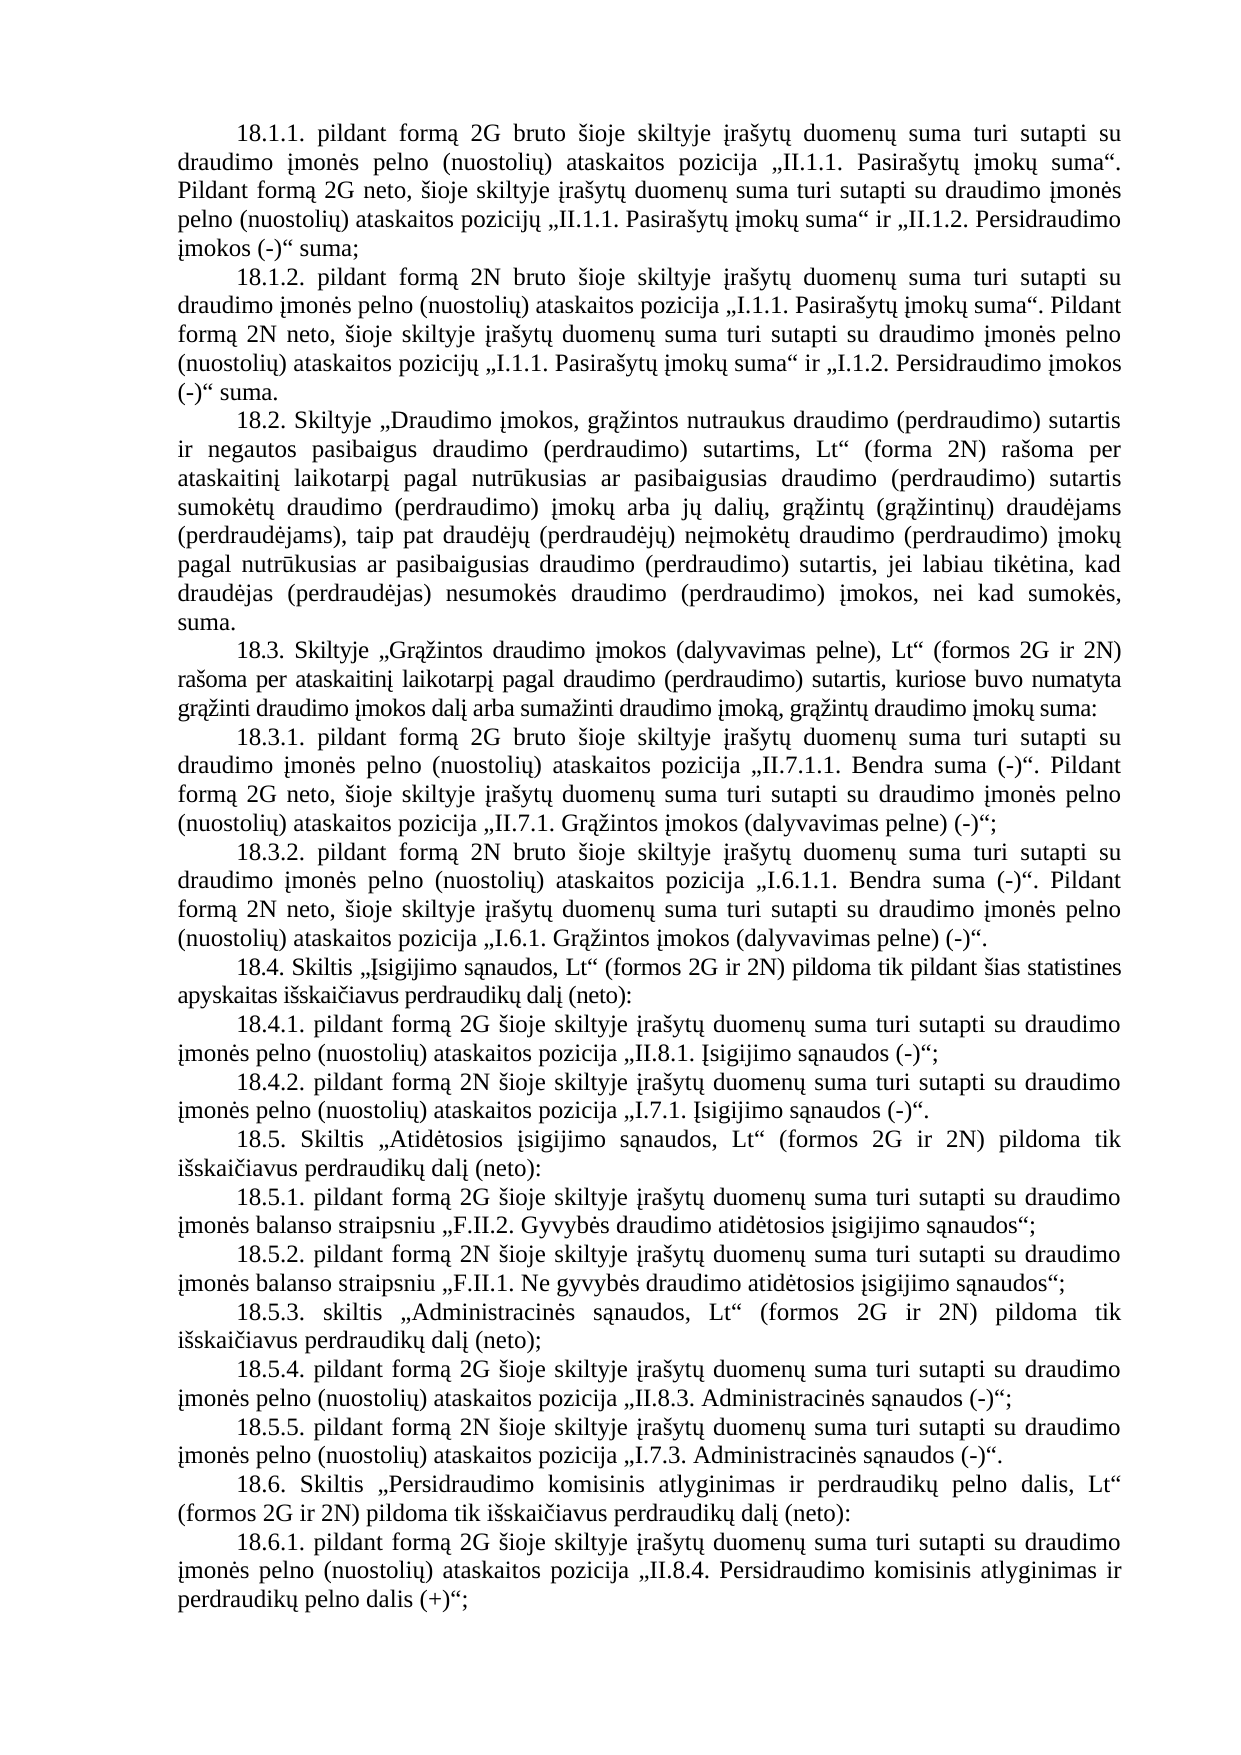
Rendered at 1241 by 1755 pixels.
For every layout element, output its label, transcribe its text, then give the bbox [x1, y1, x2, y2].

text 18.5. Skiltis „Atidėtosios įsigijimo sąnaudos, Lt“ (formos 2G ir 2N) pildoma tik išskaičiavus perdraudikų dalį (neto): [177, 1124, 1122, 1182]
text 18.4.1. pildant formą 2G šioje skiltyje įrašytų duomenų suma turi sutapti su draudimo įmonės pelno (nuostolių) ataskaitos pozicija „II.8.1. Įsigijimo sąnaudos (-)“; [177, 1009, 1122, 1067]
text 18.3.2. pildant formą 2N bruto šioje skiltyje įrašytų duomenų suma turi sutapti su draudimo įmonės pelno (nuostolių) ataskaitos pozicija „I.6.1.1. Bendra suma (-)“. Pildant formą 2N neto, šioje skiltyje įrašytų duomenų suma turi sutapti su draudimo įmonės pelno (nuostolių) ataskaitos pozicija „I.6.1. Grąžintos įmokos (dalyvavimas pelne) (-)“. [177, 837, 1122, 952]
text 18.4.2. pildant formą 2N šioje skiltyje įrašytų duomenų suma turi sutapti su draudimo įmonės pelno (nuostolių) ataskaitos pozicija „I.7.1. Įsigijimo sąnaudos (-)“. [177, 1067, 1122, 1124]
text 18.5.4. pildant formą 2G šioje skiltyje įrašytų duomenų suma turi sutapti su draudimo įmonės pelno (nuostolių) ataskaitos pozicija „II.8.3. Administracinės sąnaudos (-)“; [177, 1354, 1122, 1412]
text 18.3. Skiltyje „Grąžintos draudimo įmokos (dalyvavimas pelne), Lt“ (formos 2G ir 2N) rašoma per ataskaitinį laikotarpį pagal draudimo (perdraudimo) sutartis, kuriose buvo numatyta grąžinti draudimo įmokos dalį arba sumažinti draudimo įmoką, grąžintų draudimo įmokų suma: [177, 636, 1122, 722]
text 18.5.5. pildant formą 2N šioje skiltyje įrašytų duomenų suma turi sutapti su draudimo įmonės pelno (nuostolių) ataskaitos pozicija „I.7.3. Administracinės sąnaudos (-)“. [177, 1412, 1122, 1469]
text 18.6.1. pildant formą 2G šioje skiltyje įrašytų duomenų suma turi sutapti su draudimo įmonės pelno (nuostolių) ataskaitos pozicija „II.8.4. Persidraudimo komisinis atlyginimas ir perdraudikų pelno dalis (+)“; [177, 1527, 1122, 1613]
text 18.5.1. pildant formą 2G šioje skiltyje įrašytų duomenų suma turi sutapti su draudimo įmonės balanso straipsniu „F.II.2. Gyvybės draudimo atidėtosios įsigijimo sąnaudos“; [177, 1182, 1122, 1239]
text 18.1.1. pildant formą 2G bruto šioje skiltyje įrašytų duomenų suma turi sutapti su draudimo įmonės pelno (nuostolių) ataskaitos pozicija „II.1.1. Pasirašytų įmokų suma“. Pildant formą 2G neto, šioje skiltyje įrašytų duomenų suma turi sutapti su draudimo įmonės pelno (nuostolių) ataskaitos pozicijų „II.1.1. Pasirašytų įmokų suma“ ir „II.1.2. Persidraudimo įmokos (-)“ suma; [177, 118, 1122, 262]
text 18.5.3. skiltis „Administracinės sąnaudos, Lt“ (formos 2G ir 2N) pildoma tik išskaičiavus perdraudikų dalį (neto); [177, 1297, 1122, 1354]
text 18.4. Skiltis „Įsigijimo sąnaudos, Lt“ (formos 2G ir 2N) pildoma tik pildant šias statistines apyskaitas išskaičiavus perdraudikų dalį (neto): [177, 952, 1122, 1009]
text 18.6. Skiltis „Persidraudimo komisinis atlyginimas ir perdraudikų pelno dalis, Lt“ (formos 2G ir 2N) pildoma tik išskaičiavus perdraudikų dalį (neto): [177, 1469, 1122, 1527]
text 18.1.2. pildant formą 2N bruto šioje skiltyje įrašytų duomenų suma turi sutapti su draudimo įmonės pelno (nuostolių) ataskaitos pozicija „I.1.1. Pasirašytų įmokų suma“. Pildant formą 2N neto, šioje skiltyje įrašytų duomenų suma turi sutapti su draudimo įmonės pelno (nuostolių) ataskaitos pozicijų „I.1.1. Pasirašytų įmokų suma“ ir „I.1.2. Persidraudimo įmokos (-)“ suma. [177, 262, 1122, 406]
text 18.5.2. pildant formą 2N šioje skiltyje įrašytų duomenų suma turi sutapti su draudimo įmonės balanso straipsniu „F.II.1. Ne gyvybės draudimo atidėtosios įsigijimo sąnaudos“; [177, 1239, 1122, 1297]
text 18.2. Skiltyje „Draudimo įmokos, grąžintos nutraukus draudimo (perdraudimo) sutartis ir negautos pasibaigus draudimo (perdraudimo) sutartims, Lt“ (forma 2N) rašoma per ataskaitinį laikotarpį pagal nutrūkusias ar pasibaigusias draudimo (perdraudimo) sutartis sumokėtų draudimo (perdraudimo) įmokų arba jų dalių, grąžintų (grąžintinų) draudėjams (perdraudėjams), taip pat draudėjų (perdraudėjų) neįmokėtų draudimo (perdraudimo) įmokų pagal nutrūkusias ar pasibaigusias draudimo (perdraudimo) sutartis, jei labiau tikėtina, kad draudėjas (perdraudėjas) nesumokės draudimo (perdraudimo) įmokos, nei kad sumokės, suma. [177, 406, 1122, 636]
text 18.3.1. pildant formą 2G bruto šioje skiltyje įrašytų duomenų suma turi sutapti su draudimo įmonės pelno (nuostolių) ataskaitos pozicija „II.7.1.1. Bendra suma (-)“. Pildant formą 2G neto, šioje skiltyje įrašytų duomenų suma turi sutapti su draudimo įmonės pelno (nuostolių) ataskaitos pozicija „II.7.1. Grąžintos įmokos (dalyvavimas pelne) (-)“; [177, 722, 1122, 837]
